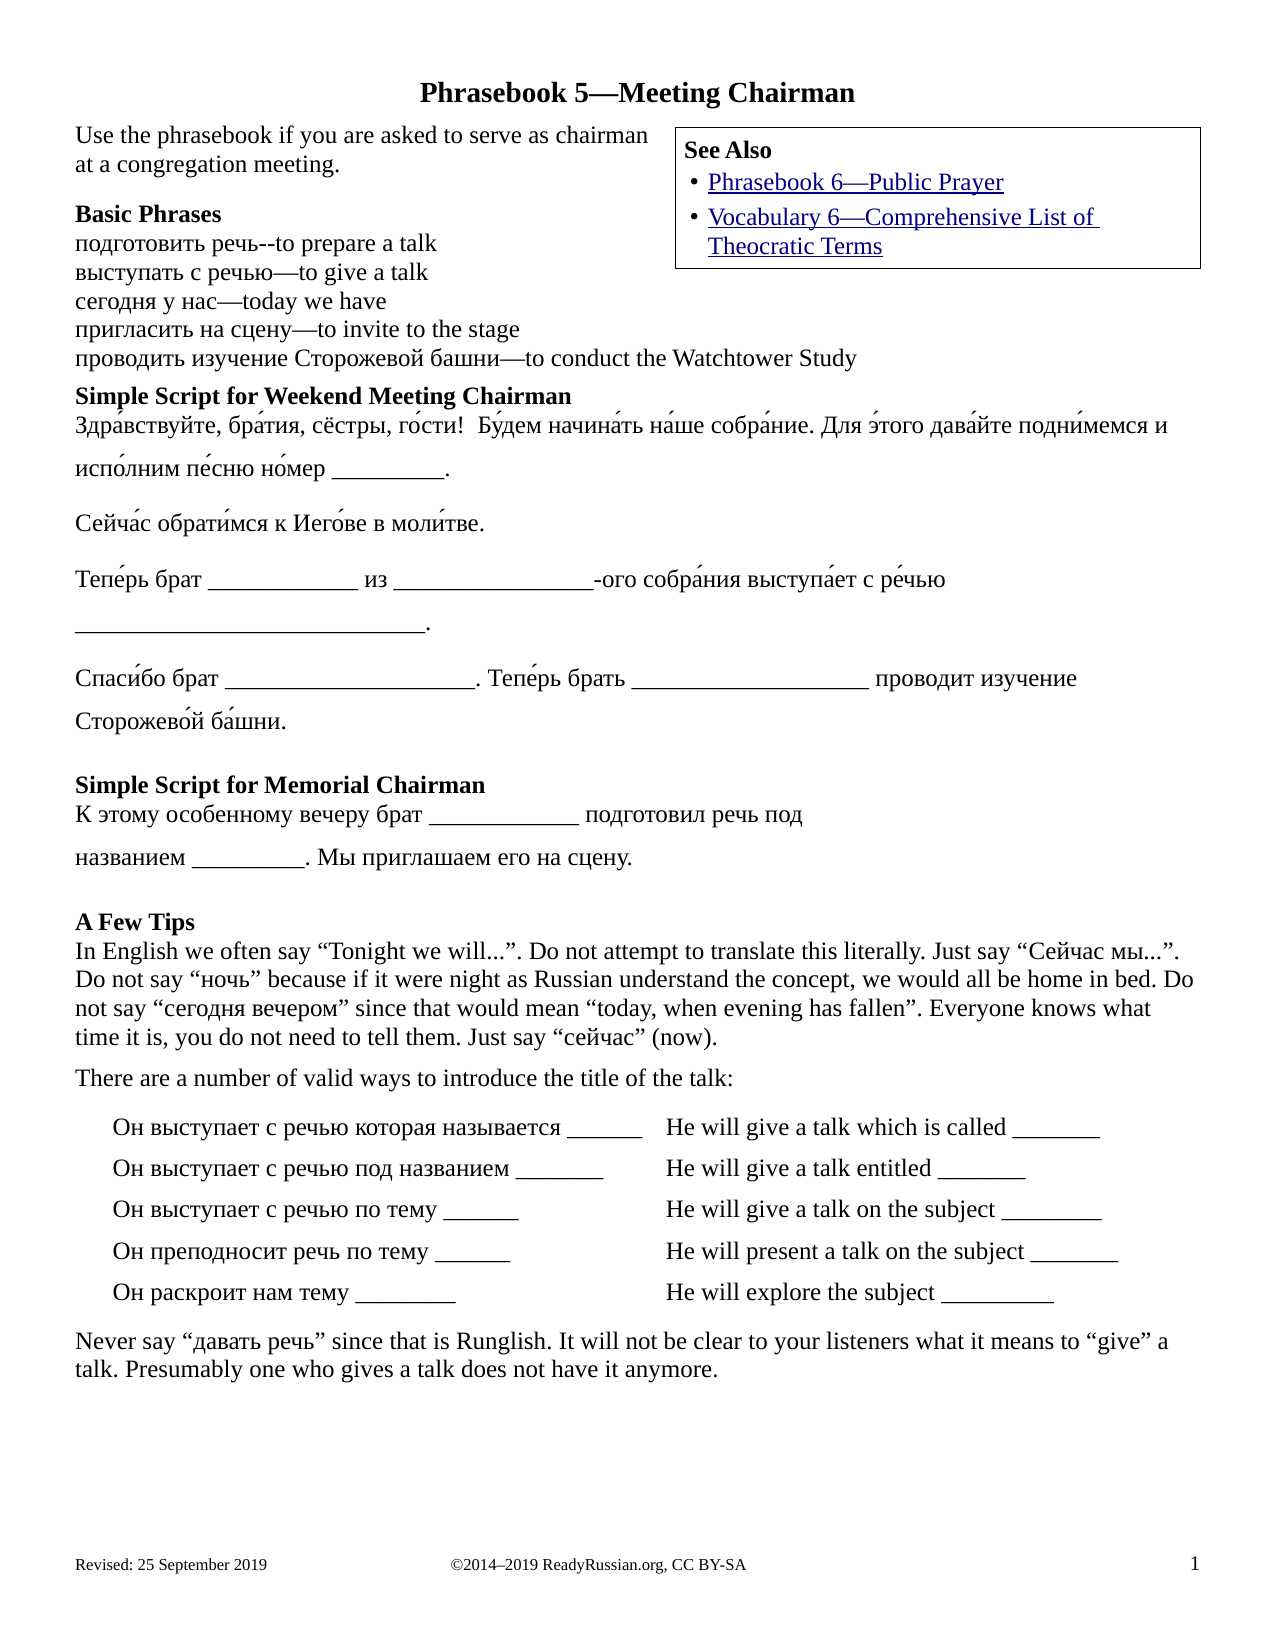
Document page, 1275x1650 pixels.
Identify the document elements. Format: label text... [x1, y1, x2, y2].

subtitle Basic Phrases [75, 199, 675, 228]
text выступать с речью—to give a talk [75, 257, 1200, 286]
text Use the phrasebook if you are asked to serve as chairman at a congregation meeting. [75, 121, 1200, 178]
table_cell Он раскроит нам тему ________ [113, 1277, 666, 1318]
subtitle Phrasebook 5—Meeting Chairman [75, 75, 1200, 108]
text There are a number of valid ways to introduce the title of the talk: [75, 1063, 1200, 1092]
text Здра́вствуйте, бра́тия, сёстры, го́сти! Бу́дем начина́ть на́ше собра́ние. Для э́того дава́йте подни́мемся и испо́лним пе́сню но́мер _________. [75, 410, 1200, 482]
title See Also [684, 136, 1191, 164]
table_cell He will give a talk on the subject ________ [666, 1195, 1162, 1236]
text Спаси́бо брат ____________________. Тепе́рь брать ___________________ проводит изучение Сторожево́й ба́шни. [75, 663, 1200, 735]
subtitle Simple Script for Memorial Chairman [75, 771, 1200, 799]
table_cell He will explore the subject _________ [666, 1277, 1162, 1318]
text К этому особенному вечеру брат ____________ подготовил речь под названием _________. Мы приглашаем его на сцену. [75, 799, 1200, 871]
text сегодня у нас—today we have [75, 286, 1200, 314]
text Тепе́рь брат ____________ из ________________-ого собра́ния выступа́ет с ре́чью ____________________________. [75, 564, 1200, 636]
text Use the phrasebook if you are asked to serve as chairman at a congregation meeting. [676, 128, 1200, 268]
text Сейча́с обрати́мся к Иего́ве в моли́тве. [75, 508, 1200, 537]
list Phrasebook 6—Public Prayer [690, 167, 1191, 196]
table_cell Он выступает с речью под названием _______ [113, 1153, 666, 1194]
table_cell Он выступает с речью по тему ______ [113, 1195, 666, 1236]
text In English we often say “Tonight we will...”. Do not attempt to translate this literally. Just say “Сейчас мы...”. Do not say “ночь” because if it were night as Russian understand the concept, we would all be home in bed. Do not say “сегодня вечером” since that would mean “today, when evening has fallen”. Everyone knows what time it is, you do not need to tell them. Just say “сейчас” (now). [75, 936, 1200, 1051]
subtitle Simple Script for Weekend Meeting Chairman [75, 381, 1200, 410]
text пригласить на сцену—to invite to the stage [75, 314, 1200, 343]
table_cell He will give a talk entitled _______ [666, 1153, 1162, 1194]
text подготовить речь--to prepare a talk [75, 228, 675, 257]
table_header Он выступает с речью которая называется ______ [113, 1112, 666, 1153]
subtitle A Few Tips [75, 907, 1200, 936]
text проводить изучение Сторожевой башни—to conduct the Watchtower Study [75, 343, 1200, 372]
text Never say “давать речь” since that is Runglish. It will not be clear to your listeners what it means to “give” a talk. Presumably one who gives a talk does not have it anymore. [75, 1326, 1200, 1383]
list Vocabulary 6—Comprehensive List of Theocratic Terms [690, 202, 1191, 259]
table_cell He will present a talk on the subject _______ [666, 1236, 1162, 1277]
table_cell Он преподносит речь по тему ______ [113, 1236, 666, 1277]
table_header He will give a talk which is called _______ [666, 1112, 1162, 1153]
